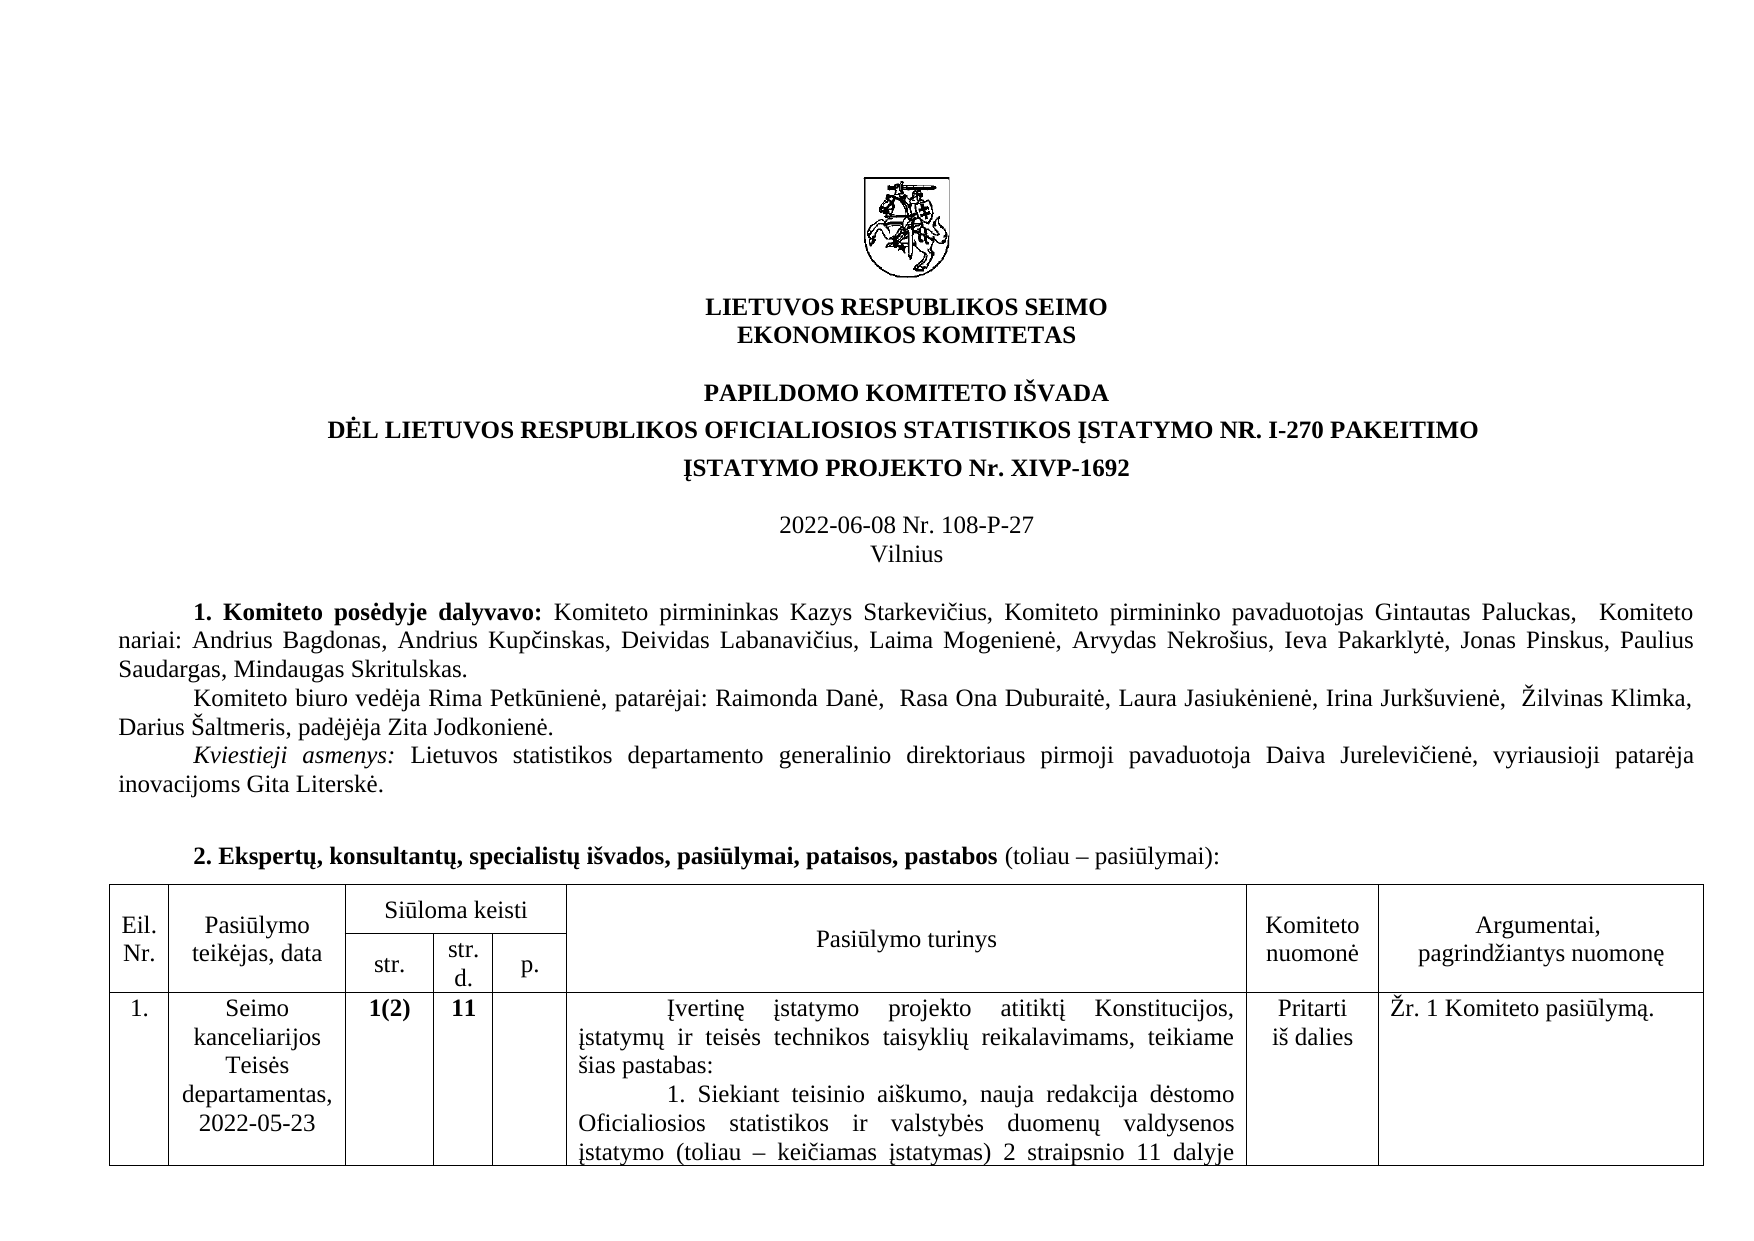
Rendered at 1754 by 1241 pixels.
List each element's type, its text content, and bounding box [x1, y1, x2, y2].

table_cell 11 [434, 993, 492, 1165]
text 2. Ekspertų, konsultantų, specialistų išvados, pasiūlymai, pataisos, pastabos (toliau – pasiūlymai): [118, 841, 1695, 870]
table_cell Žr. 1 Komiteto pasiūlymą. [1379, 993, 1703, 1165]
table_cell [493, 993, 566, 1165]
text ĮSTATYMO PROJEKTO Nr. XIVP-1692 [118, 444, 1695, 482]
table_header Eil. Nr. [110, 885, 168, 992]
table_cell str. [346, 934, 433, 992]
table_header Argumentai, pagrindžiantys nuomonę [1379, 885, 1703, 992]
text Vilnius [118, 539, 1695, 568]
table_header Siūloma keisti [346, 885, 566, 933]
table_cell 1(2) [346, 993, 433, 1165]
subtitle PAPILDOMO KOMITETO IŠVADA [118, 378, 1695, 407]
text 1. Komiteto posėdyje dalyvavo: Komiteto pirmininkas Kazys Starkevičius, Komiteto pirmininko pavaduotojas Gintautas Paluckas, Komiteto nariai: Andrius Bagdonas, Andrius Kupčinskas, Deividas Labanavičius, Laima Mogenienė, Arvydas Nekrošius, Ieva Pakarklytė, Jonas Pinskus, Paulius Saudargas, Mindaugas Skritulskas. [118, 597, 1695, 683]
table_cell Pritarti iš dalies [1247, 993, 1378, 1165]
table_cell str. d. [434, 934, 492, 992]
table_header Pasiūlymo teikėjas, data [169, 885, 345, 992]
table_cell Įvertinę įstatymo projekto atitiktį Konstitucijos, įstatymų ir teisės technikos taisyklių reikalavimams, teikiame šias pastabas: 1. Siekiant teisinio aiškumo, nauja redakcija dėstomo Oficialiosios statistikos ir valstybės duomenų valdysenos įstatymo (toliau – keičiamas įstatymas) 2 straipsnio 11 dalyje [567, 993, 1246, 1165]
table_header Pasiūlymo turinys [567, 885, 1246, 992]
text DĖL LIETUVOS RESPUBLIKOS OFICIALIOSIOS STATISTIKOS ĮSTATYMO NR. I-270 PAKEITIMO [118, 407, 1695, 444]
table_header Komiteto nuomonė [1247, 885, 1378, 992]
text Kviestieji asmenys: Lietuvos statistikos departamento generalinio direktoriaus pirmoji pavaduotoja Daiva Jurelevičienė, vyriausioji patarėja inovacijoms Gita Literskė. [118, 740, 1695, 798]
text LIETUVOS RESPUBLIKOS SEIMO [118, 292, 1695, 320]
text Komiteto biuro vedėja Rima Petkūnienė, patarėjai: Raimonda Danė, Rasa Ona Duburaitė, Laura Jasiukėnienė, Irina Jurkšuvienė, Žilvinas Klimka, Darius Šaltmeris, padėjėja Zita Jodkonienė. [118, 683, 1695, 740]
table_cell p. [493, 934, 566, 992]
table_cell Seimo kanceliarijos Teisės departamentas, 2022-05-23 [169, 993, 345, 1165]
text EKONOMIKOS KOMITETAS [118, 320, 1695, 349]
table_cell 1. [110, 993, 168, 1165]
text 2022-06-08 Nr. 108-P-27 [118, 510, 1695, 539]
